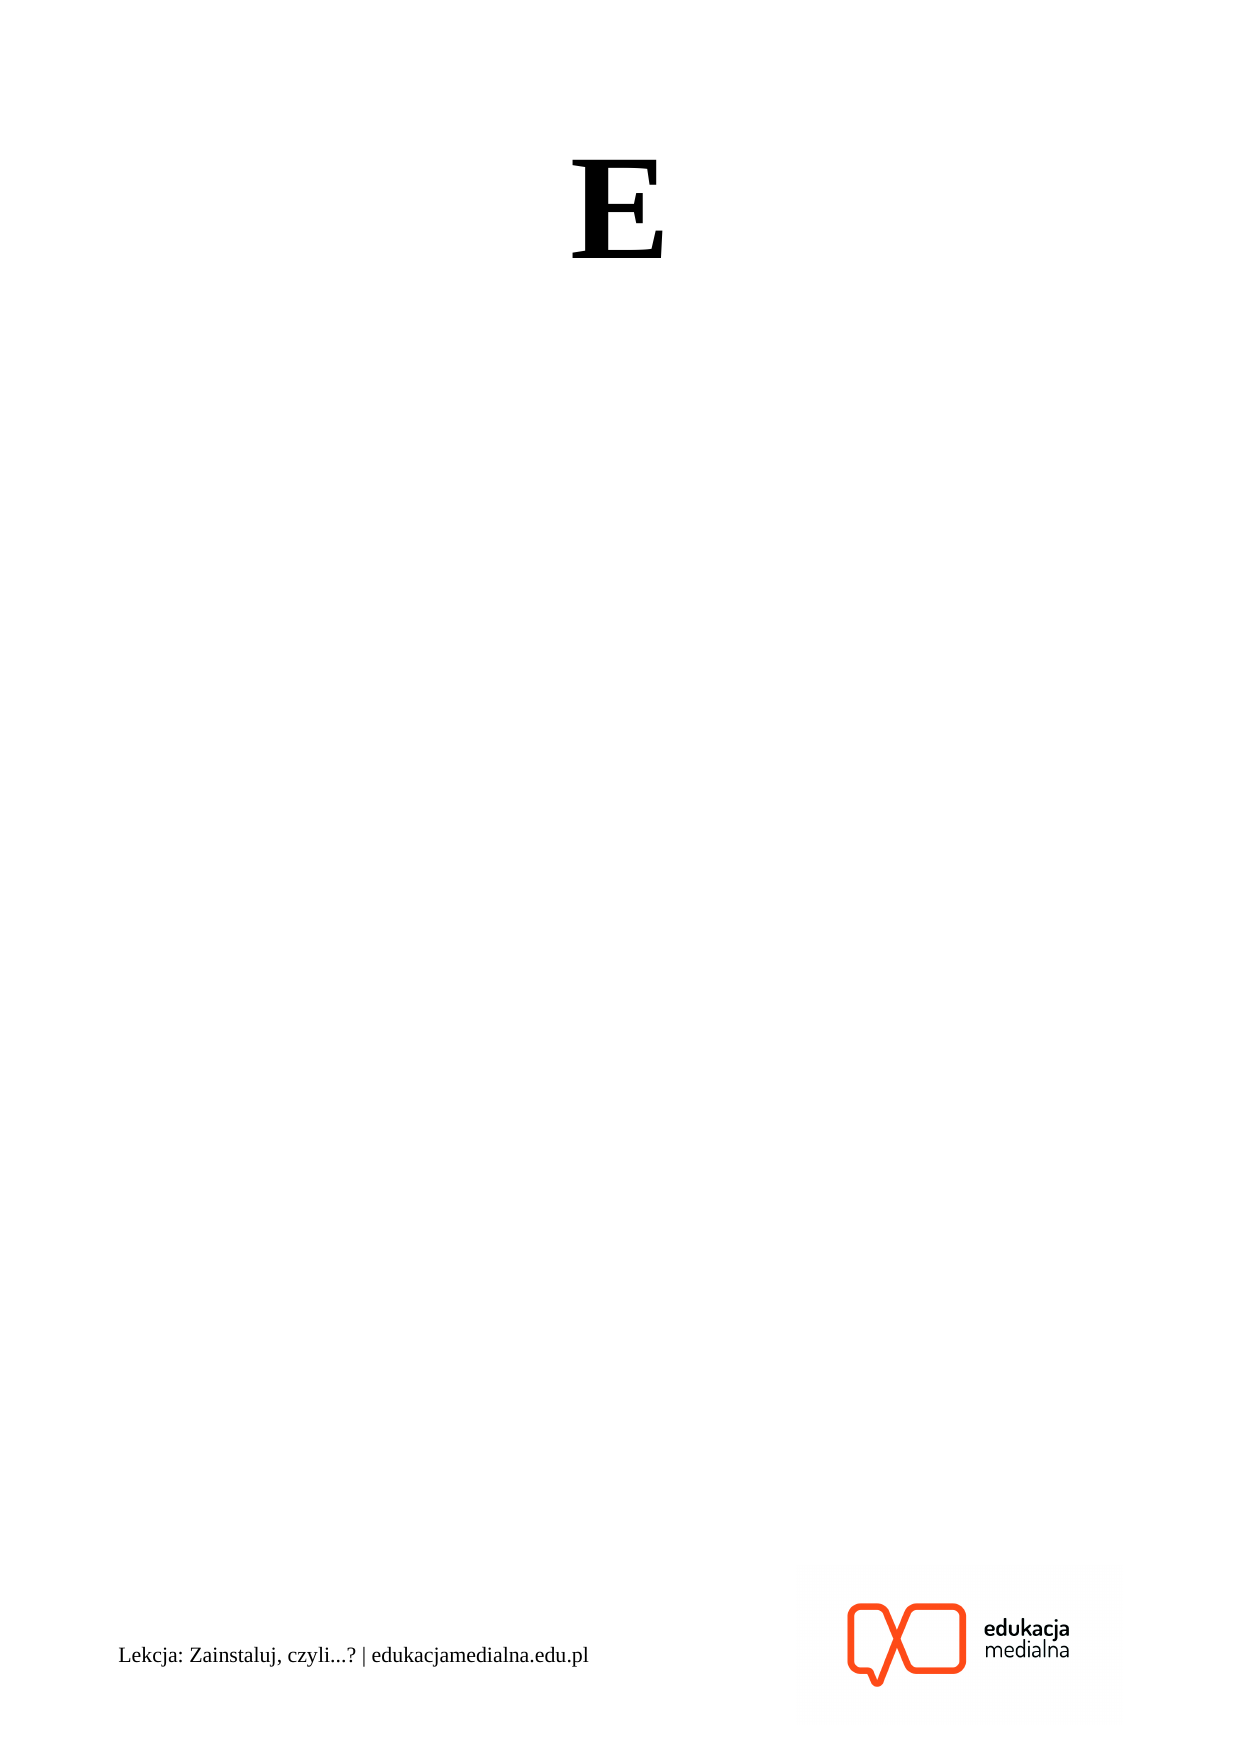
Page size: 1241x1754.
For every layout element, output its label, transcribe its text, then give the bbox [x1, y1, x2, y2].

picture [795, 1565, 1123, 1725]
text E [118, 118, 1122, 291]
